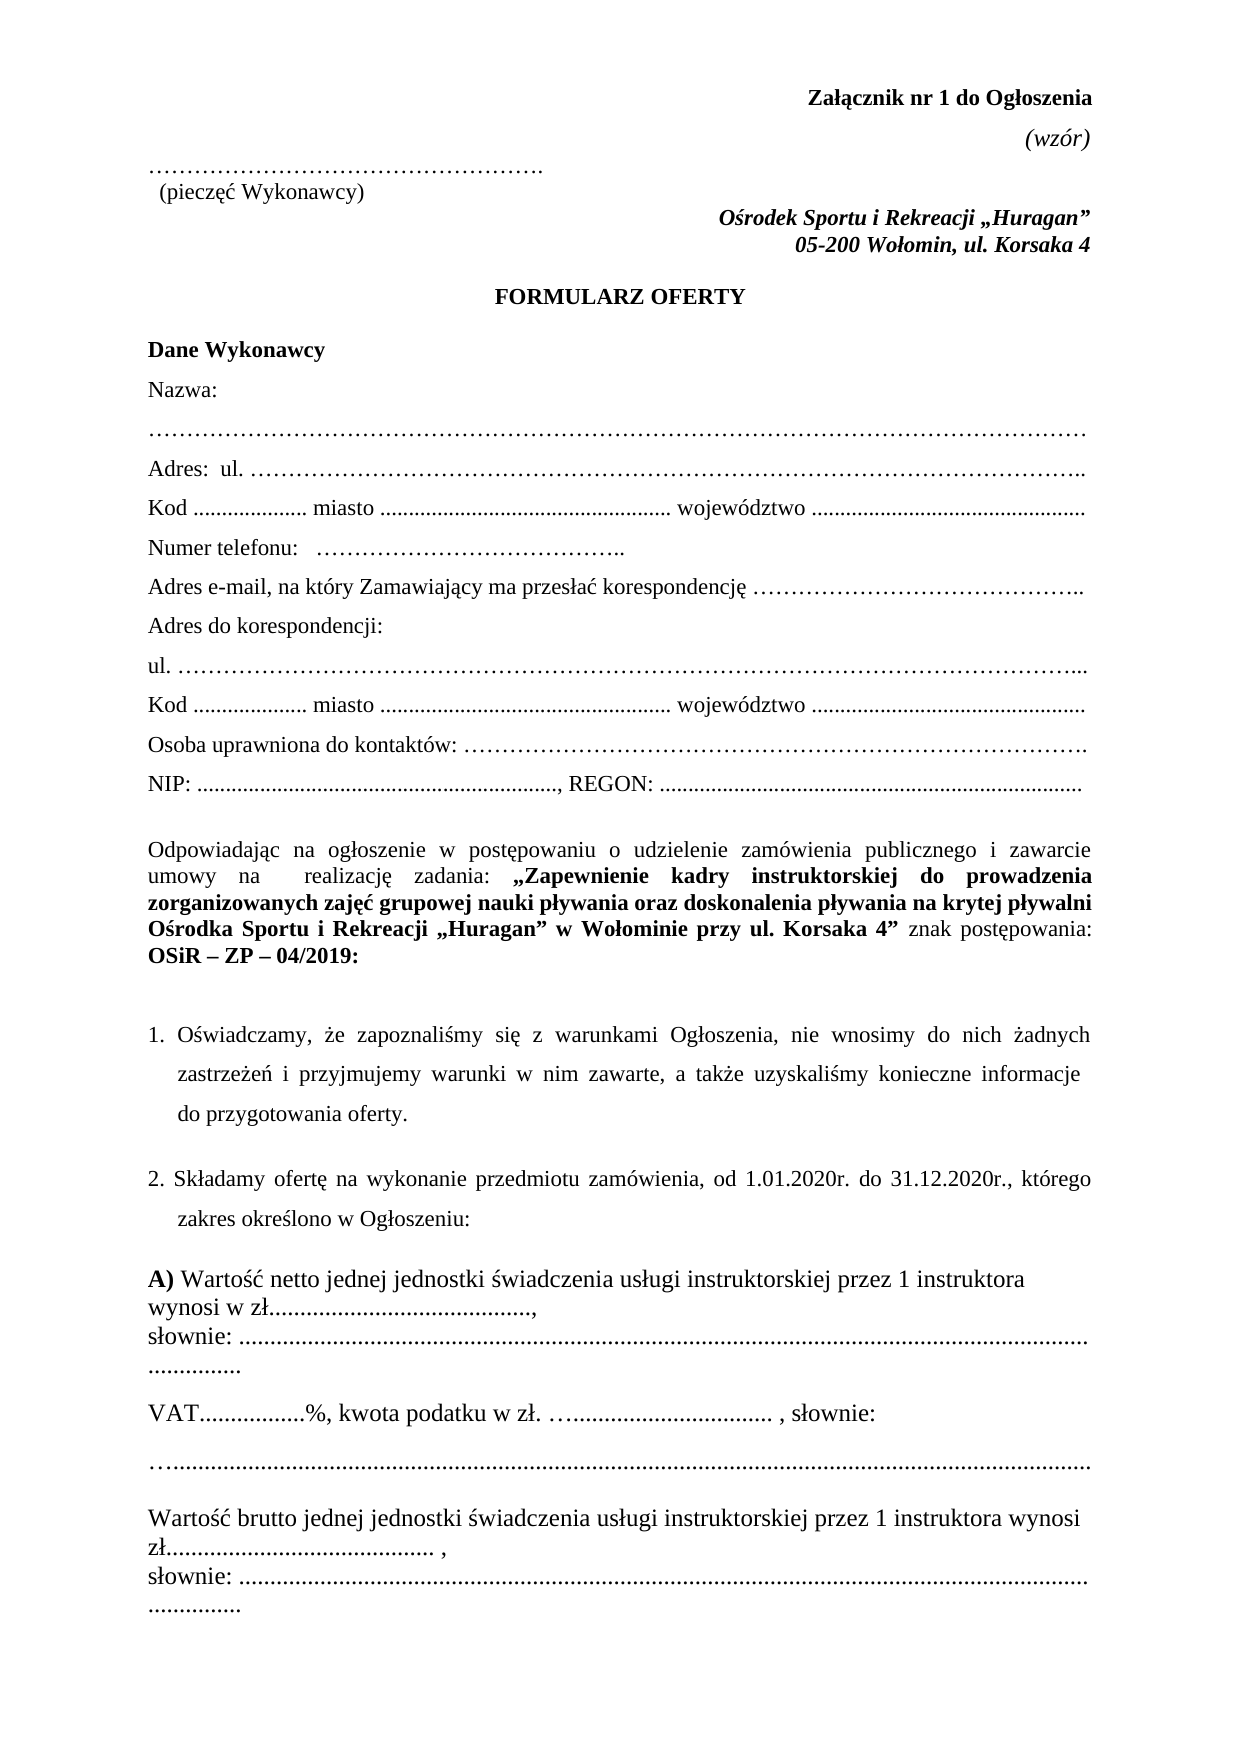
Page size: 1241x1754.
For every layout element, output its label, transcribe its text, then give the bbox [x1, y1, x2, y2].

text Adres do korespondencji: [148, 612, 1092, 639]
text Osoba uprawniona do kontaktów: ………………………………………………………………………. [148, 731, 1092, 757]
text NIP: ..............................................................., REGON: .......................................................................... [148, 770, 1092, 797]
text VAT.................%, kwota podatku w zł. …................................ , słownie: [148, 1398, 1092, 1427]
text Nazwa: …………………………………………………………………………………………………………… [148, 376, 1092, 441]
text 05-200 Wołomin, ul. Korsaka 4 [148, 231, 1092, 257]
text ul. ………………………………………………………………………………………………………... [148, 652, 1092, 678]
text FORMULARZ OFERTY [148, 283, 1092, 310]
text 1. Oświadczamy, że zapoznaliśmy się z warunkami Ogłoszenia, nie wnosimy do nich żadnych zastrzeżeń i przyjmujemy warunki w nim zawarte, a także uzyskaliśmy konieczne informacje do przygotowania oferty. [148, 1021, 1092, 1126]
text …................................................................................................................................................... [148, 1446, 1092, 1474]
text (pieczęć Wykonawcy) [148, 178, 1092, 204]
subtitle Załącznik nr 1 do Ogłoszenia [148, 84, 1092, 110]
text Numer telefonu: ………………………………….. [148, 533, 1092, 560]
text 2. Składamy ofertę na wykonanie przedmiotu zamówienia, od 1.01.2020r. do 31.12.2020r., którego zakres określono w Ogłoszeniu: [148, 1166, 1092, 1231]
text Kod .................... miasto ................................................... województwo ................................................ [148, 691, 1092, 718]
text Kod .................... miasto ................................................... województwo ................................................ [148, 494, 1092, 520]
text Adres: ul. ……………………………………………………………………………………………….. [148, 454, 1092, 481]
text A) Wartość netto jednej jednostki świadczenia usługi instruktorskiej przez 1 instruktora wynosi w zł.........................................., [148, 1264, 1092, 1321]
text Odpowiadając na ogłoszenie w postępowaniu o udzielenie zamówienia publicznego i zawarcie umowy na realizację zadania: „Zapewnienie kadry instruktorskiej do prowadzenia zorganizowanych zajęć grupowej nauki pływania oraz doskonalenia pływania na krytej pływalni Ośrodka Sportu i Rekreacji „Huragan” w Wołominie przy ul. Korsaka 4” znak postępowania: OSiR – ZP – 04/2019: [148, 836, 1092, 968]
text ……………………………………………. [148, 152, 1092, 178]
text słownie: ....................................................................................................................................................... [148, 1321, 1092, 1379]
text słownie: ....................................................................................................................................................... [148, 1561, 1092, 1618]
text Adres e-mail, na który Zamawiający ma przesłać korespondencję …………………………………….. [148, 573, 1092, 599]
text (wzór) [148, 123, 1092, 152]
text Dane Wykonawcy [148, 336, 1092, 362]
text Wartość brutto jednej jednostki świadczenia usługi instruktorskiej przez 1 instruktora wynosi zł........................................... , [148, 1503, 1092, 1561]
text Ośrodek Sportu i Rekreacji „Huragan” [148, 204, 1092, 231]
